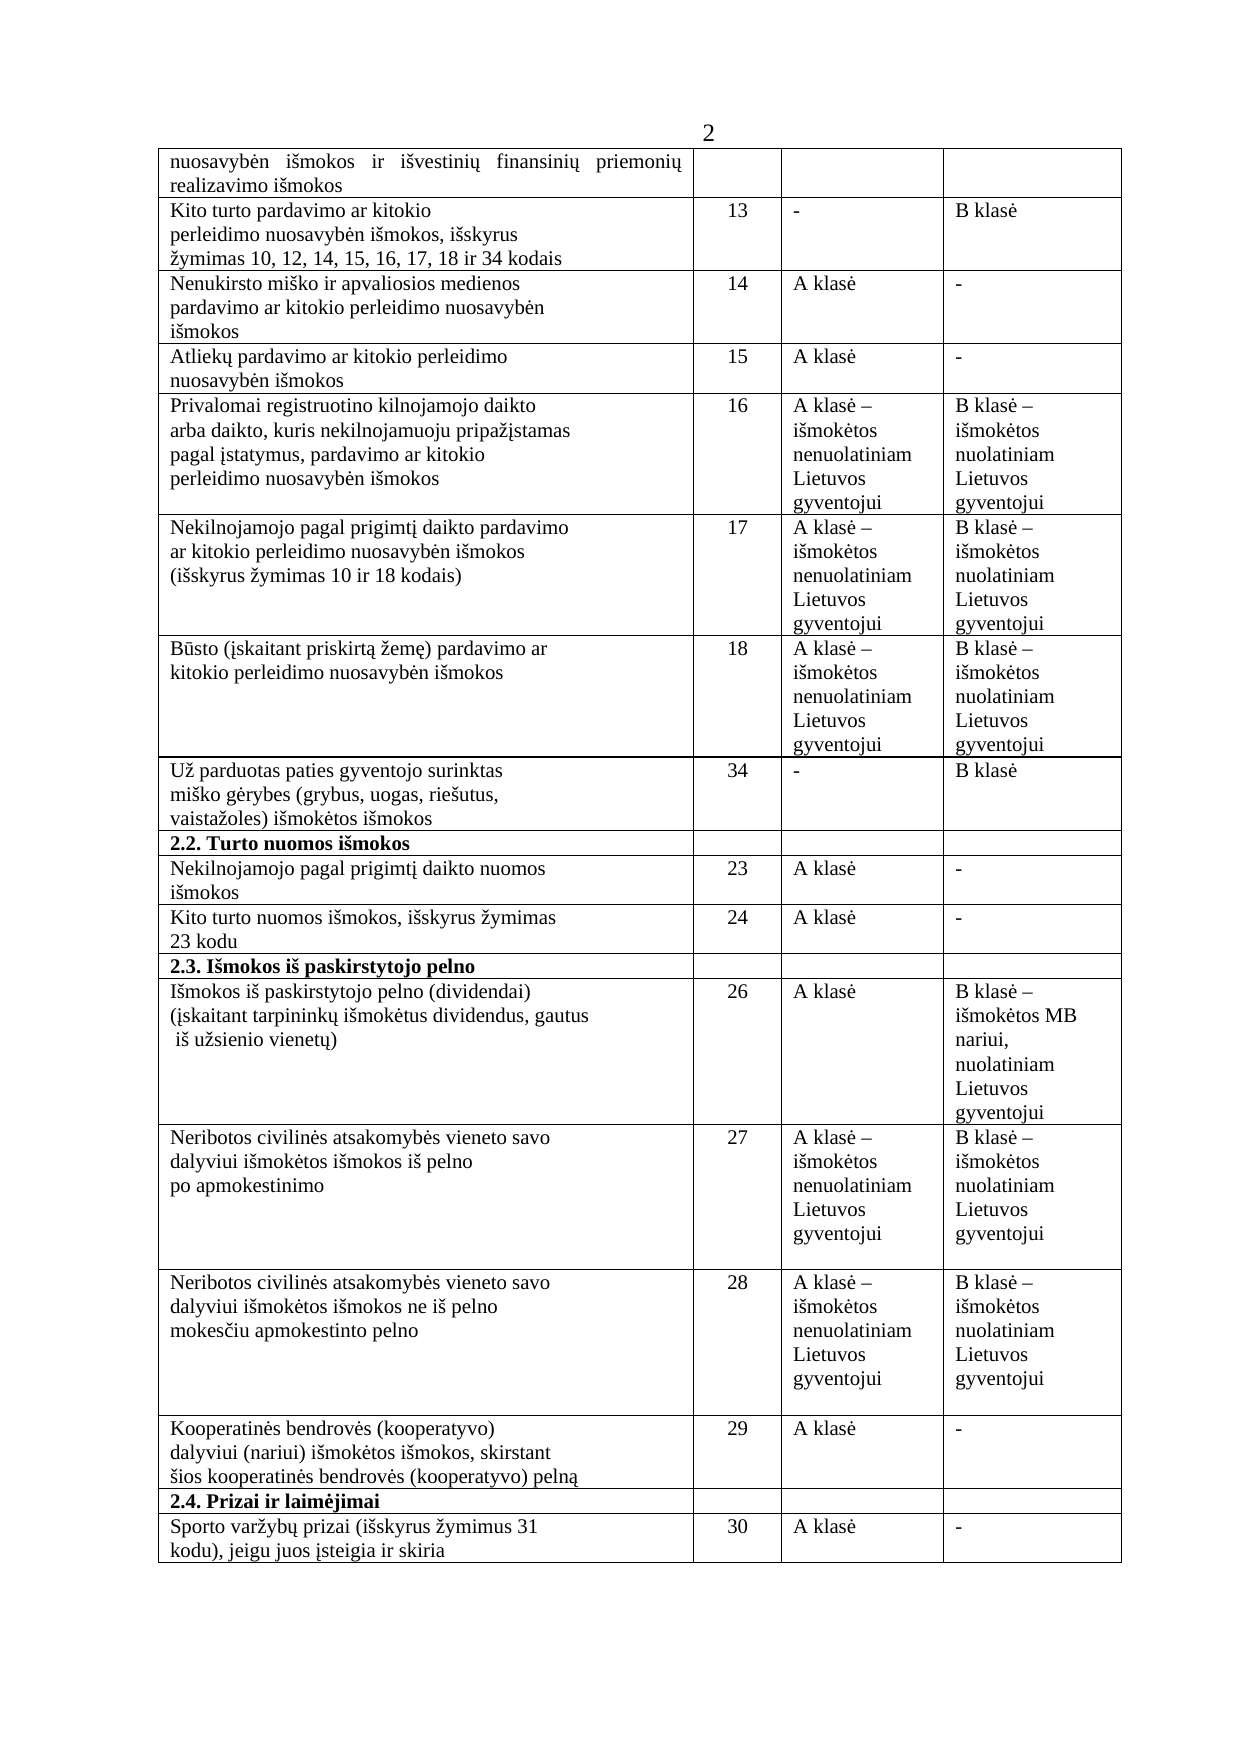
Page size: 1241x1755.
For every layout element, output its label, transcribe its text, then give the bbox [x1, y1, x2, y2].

table_cell Kito turto nuomos išmokos, išskyrus žymimas 23 kodu [159, 905, 693, 953]
table_cell nuosavybėn išmokos ir išvestinių finansinių priemonių realizavimo išmokos [159, 149, 693, 197]
table_cell - [782, 149, 943, 197]
table_cell B klasė – išmokėtos nuolatiniam Lietuvos gyventojui [944, 1125, 1121, 1269]
table_cell B klasė [944, 758, 1121, 830]
table_cell - [782, 758, 943, 830]
table_cell Už parduotas paties gyventojo surinktas miško gėrybes (grybus, uogas, riešutus, vaistažoles) išmokėtos išmokos [159, 758, 693, 830]
table_cell Nekilnojamojo pagal prigimtį daikto nuomos išmokos [159, 856, 693, 904]
table_cell A klasė – išmokėtos nenuolatiniam Lietuvos gyventojui [782, 1270, 943, 1414]
table_cell [944, 149, 1121, 197]
table_cell [694, 831, 781, 855]
table_cell B klasė – išmokėtos nuolatiniam Lietuvos gyventojui [944, 1270, 1121, 1414]
table_cell - [944, 1416, 1121, 1488]
table_cell 23 [694, 856, 781, 904]
table_cell - [944, 271, 1121, 343]
table_cell - [944, 905, 1121, 953]
table_cell A klasė [782, 344, 943, 392]
table_cell - [782, 198, 943, 270]
table_cell A klasė [782, 1416, 943, 1488]
table_cell A klasė – išmokėtos nenuolatiniam Lietuvos gyventojui [782, 1125, 943, 1269]
table_cell B klasė – išmokėtos nuolatiniam Lietuvos gyventojui [944, 394, 1121, 514]
table_cell 18 [694, 636, 781, 756]
table_cell 2.3. Išmokos iš paskirstytojo pelno [159, 954, 693, 978]
table_cell [694, 954, 781, 978]
table_cell [944, 1489, 1121, 1513]
table_cell 17 [694, 515, 781, 635]
table_cell Kooperatinės bendrovės (kooperatyvo) dalyviui (nariui) išmokėtos išmokos, skirstant šios kooperatinės bendrovės (kooperatyvo) pelną [159, 1416, 693, 1488]
table_cell Nenukirsto miško ir apvaliosios medienos pardavimo ar kitokio perleidimo nuosavybėn išmokos [159, 271, 693, 343]
table_cell Kito turto pardavimo ar kitokio perleidimo nuosavybėn išmokos, išskyrus žymimas 10, 12, 14, 15, 16, 17, 18 ir 34 kodais [159, 198, 693, 270]
table_cell 30 [694, 1514, 781, 1562]
table_cell Būsto (įskaitant priskirtą žemę) pardavimo ar kitokio perleidimo nuosavybėn išmokos [159, 636, 693, 756]
table_cell 34 [694, 758, 781, 830]
table_cell [782, 1489, 943, 1513]
table_cell B klasė – išmokėtos nuolatiniam Lietuvos gyventojui [944, 636, 1121, 756]
table_cell [782, 831, 943, 855]
table_cell Išmokos iš paskirstytojo pelno (dividendai) (įskaitant tarpininkų išmokėtus dividendus, gautus iš užsienio vienetų) [159, 979, 693, 1124]
table_cell [944, 954, 1121, 978]
table_cell Atliekų pardavimo ar kitokio perleidimo nuosavybėn išmokos [159, 344, 693, 392]
table_cell 14 [694, 271, 781, 343]
table_cell 13 [694, 198, 781, 270]
table_cell 16 [694, 394, 781, 514]
table_cell A klasė [782, 1514, 943, 1562]
table_cell A klasė [782, 979, 943, 1124]
table_cell Privalomai registruotino kilnojamojo daikto arba daikto, kuris nekilnojamuoju pripažįstamas pagal įstatymus, pardavimo ar kitokio perleidimo nuosavybėn išmokos [159, 394, 693, 514]
table_cell 2.2. Turto nuomos išmokos [159, 831, 693, 855]
table_cell 26 [694, 979, 781, 1124]
table_cell - [944, 1514, 1121, 1562]
table_cell Neribotos civilinės atsakomybės vieneto savo dalyviui išmokėtos išmokos iš pelno po apmokestinimo [159, 1125, 693, 1269]
table_cell - [944, 856, 1121, 904]
table_cell 27 [694, 1125, 781, 1269]
table_cell B klasė – išmokėtos nuolatiniam Lietuvos gyventojui [944, 515, 1121, 635]
table_cell - [944, 344, 1121, 392]
table_cell [694, 1489, 781, 1513]
table_cell B klasė [944, 198, 1121, 270]
table_cell Neribotos civilinės atsakomybės vieneto savo dalyviui išmokėtos išmokos ne iš pelno mokesčiu apmokestinto pelno [159, 1270, 693, 1414]
table_cell A klasė – išmokėtos nenuolatiniam Lietuvos gyventojui [782, 515, 943, 635]
table_cell A klasė [782, 856, 943, 904]
table_cell [782, 954, 943, 978]
table_cell 24 [694, 905, 781, 953]
table_cell Sporto varžybų prizai (išskyrus žymimus 31 kodu), jeigu juos įsteigia ir skiria [159, 1514, 693, 1562]
table_cell B klasė – išmokėtos MB nariui, nuolatiniam Lietuvos gyventojui [944, 979, 1121, 1124]
table_cell Nekilnojamojo pagal prigimtį daikto pardavimo ar kitokio perleidimo nuosavybėn išmokos (išskyrus žymimas 10 ir 18 kodais) [159, 515, 693, 635]
table_cell [944, 831, 1121, 855]
table_cell 28 [694, 1270, 781, 1414]
table_cell 29 [694, 1416, 781, 1488]
table_cell [694, 149, 781, 197]
table_cell A klasė – išmokėtos nenuolatiniam Lietuvos gyventojui [782, 394, 943, 514]
table_cell 2.4. Prizai ir laimėjimai [159, 1489, 693, 1513]
table_cell A klasė – išmokėtos nenuolatiniam Lietuvos gyventojui [782, 636, 943, 756]
table_cell 15 [694, 344, 781, 392]
table_cell A klasė [782, 271, 943, 343]
table_cell A klasė [782, 905, 943, 953]
